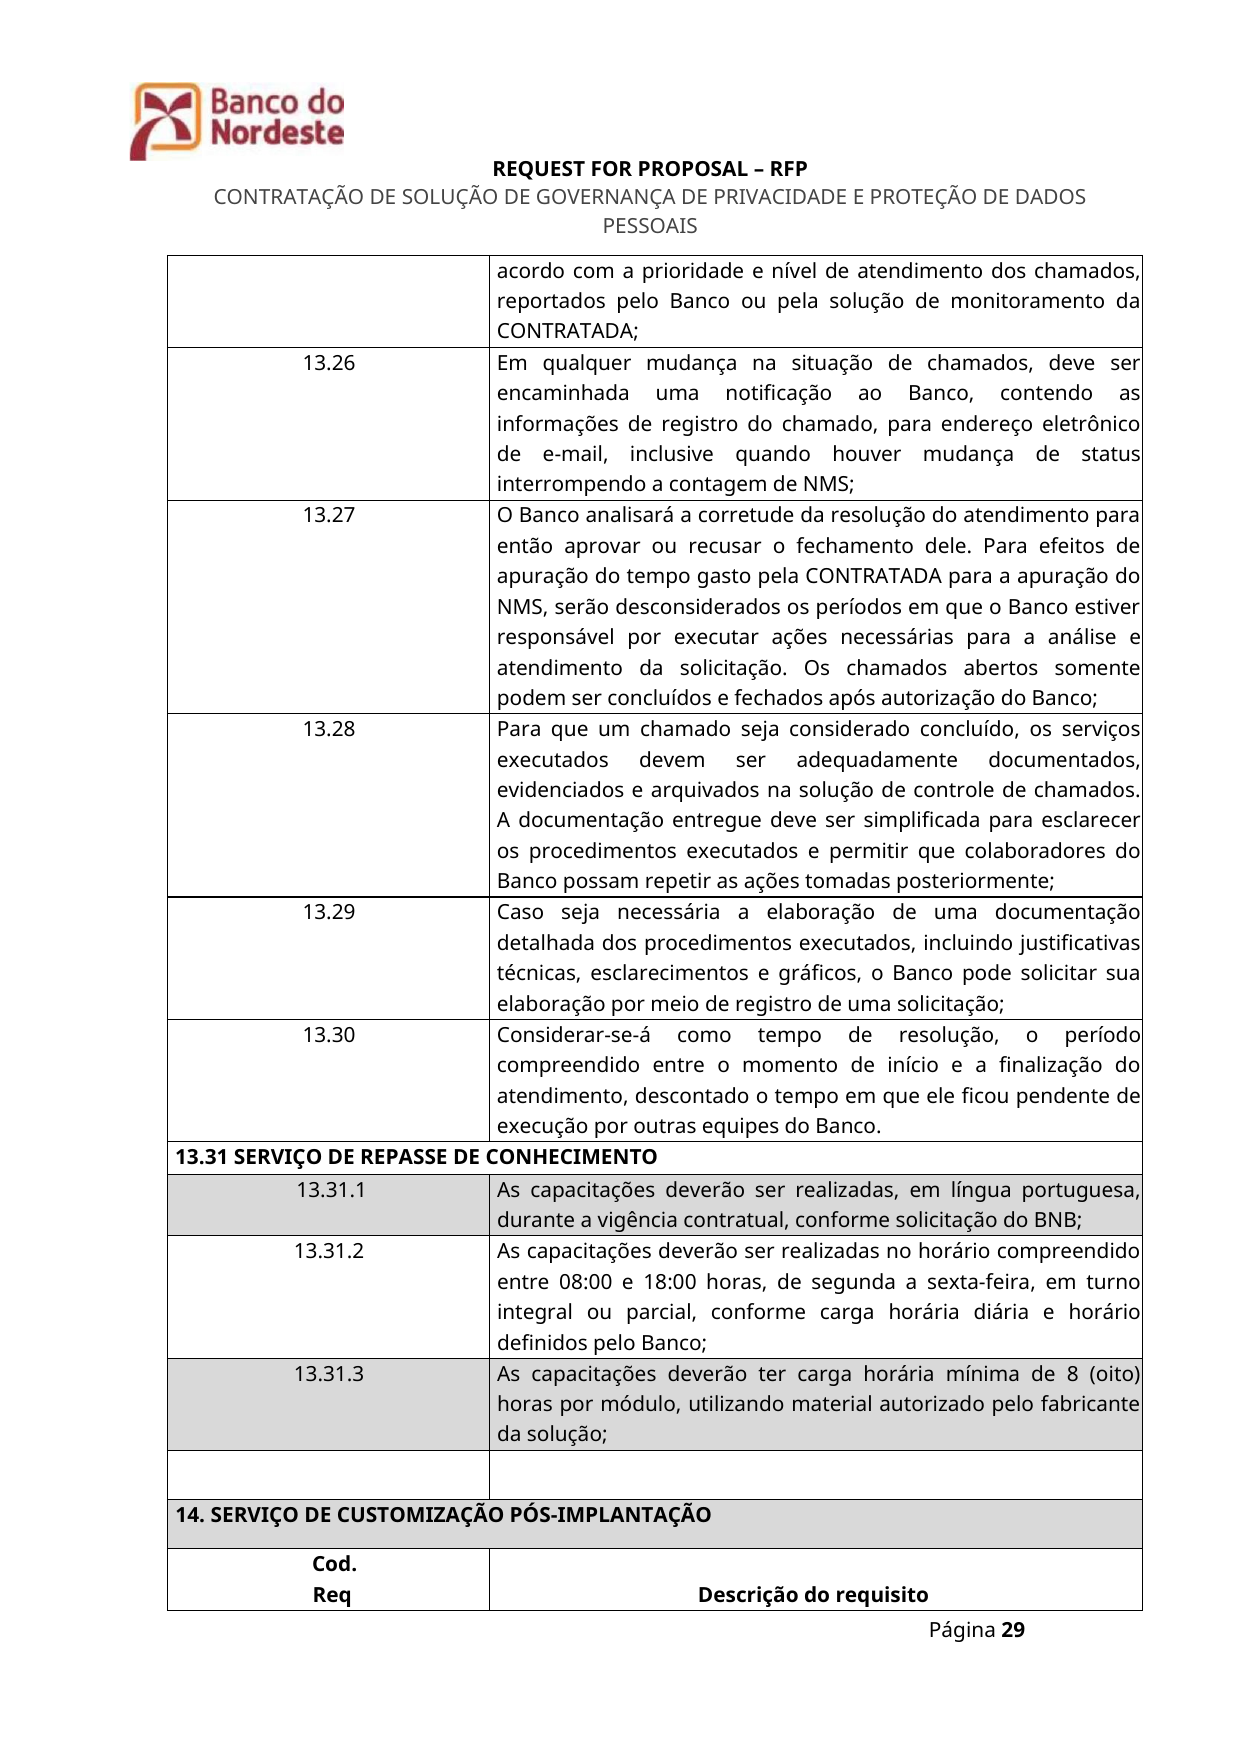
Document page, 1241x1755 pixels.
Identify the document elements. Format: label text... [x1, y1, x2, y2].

table_cell 13.30 [168, 1020, 489, 1141]
table_cell 13.31 SERVIÇO DE REPASSE DE CONHECIMENTO [168, 1142, 1142, 1174]
table_cell As capacitações deverão ser realizadas, em língua portuguesa, durante a vigência contratual, conforme solicitação do BNB; [490, 1175, 1142, 1235]
table_cell As capacitações deverão ter carga horária mínima de 8 (oito) horas por módulo, utilizando material autorizado pelo fabricante da solução; [490, 1359, 1142, 1450]
table_cell 13.31.3 [168, 1359, 489, 1450]
table_cell 13.31.2 [168, 1236, 489, 1358]
table_cell acordo com a prioridade e nível de atendimento dos chamados, reportados pelo Banco ou pela solução de monitoramento da CONTRATADA; [490, 256, 1142, 347]
table_cell Para que um chamado seja considerado concluído, os serviços executados devem ser adequadamente documentados, evidenciados e arquivados na solução de controle de chamados. A documentação entregue deve ser simplificada para esclarecer os procedimentos executados e permitir que colaboradores do Banco possam repetir as ações tomadas posteriormente; [490, 714, 1142, 896]
table_cell Considerar-se-á como tempo de resolução, o período compreendido entre o momento de início e a finalização do atendimento, descontado o tempo em que ele ficou pendente de execução por outras equipes do Banco. [490, 1020, 1142, 1141]
table_cell As capacitações deverão ser realizadas no horário compreendido entre 08:00 e 18:00 horas, de segunda a sexta-feira, em turno integral ou parcial, conforme carga horária diária e horário definidos pelo Banco; [490, 1236, 1142, 1358]
table_cell 13.29 [168, 898, 489, 1019]
table_cell [490, 1451, 1142, 1499]
table_cell Em qualquer mudança na situação de chamados, deve ser encaminhada uma notificação ao Banco, contendo as informações de registro do chamado, para endereço eletrônico de e-mail, inclusive quando houver mudança de status interrompendo a contagem de NMS; [490, 348, 1142, 499]
table_cell 13.31.1 [168, 1175, 489, 1235]
table_cell [168, 256, 489, 347]
table_cell O Banco analisará a corretude da resolução do atendimento para então aprovar ou recusar o fechamento dele. Para efeitos de apuração do tempo gasto pela CONTRATADA para a apuração do NMS, serão desconsiderados os períodos em que o Banco estiver responsável por executar ações necessárias para a análise e atendimento da solicitação. Os chamados abertos somente podem ser concluídos e fechados após autorização do Banco; [490, 501, 1142, 713]
table_cell 13.28 [168, 714, 489, 896]
table_cell 13.27 [168, 501, 489, 713]
table_cell 14. SERVIÇO DE CUSTOMIZAÇÃO PÓS-IMPLANTAÇÃO [168, 1500, 1142, 1548]
table_cell [168, 1451, 489, 1499]
table_cell Descrição do requisito [490, 1549, 1142, 1610]
table_cell Caso seja necessária a elaboração de uma documentação detalhada dos procedimentos executados, incluindo justificativas técnicas, esclarecimentos e gráficos, o Banco pode solicitar sua elaboração por meio de registro de uma solicitação; [490, 898, 1142, 1019]
table_cell 13.26 [168, 348, 489, 499]
table_cell Cod. Req [168, 1549, 489, 1610]
